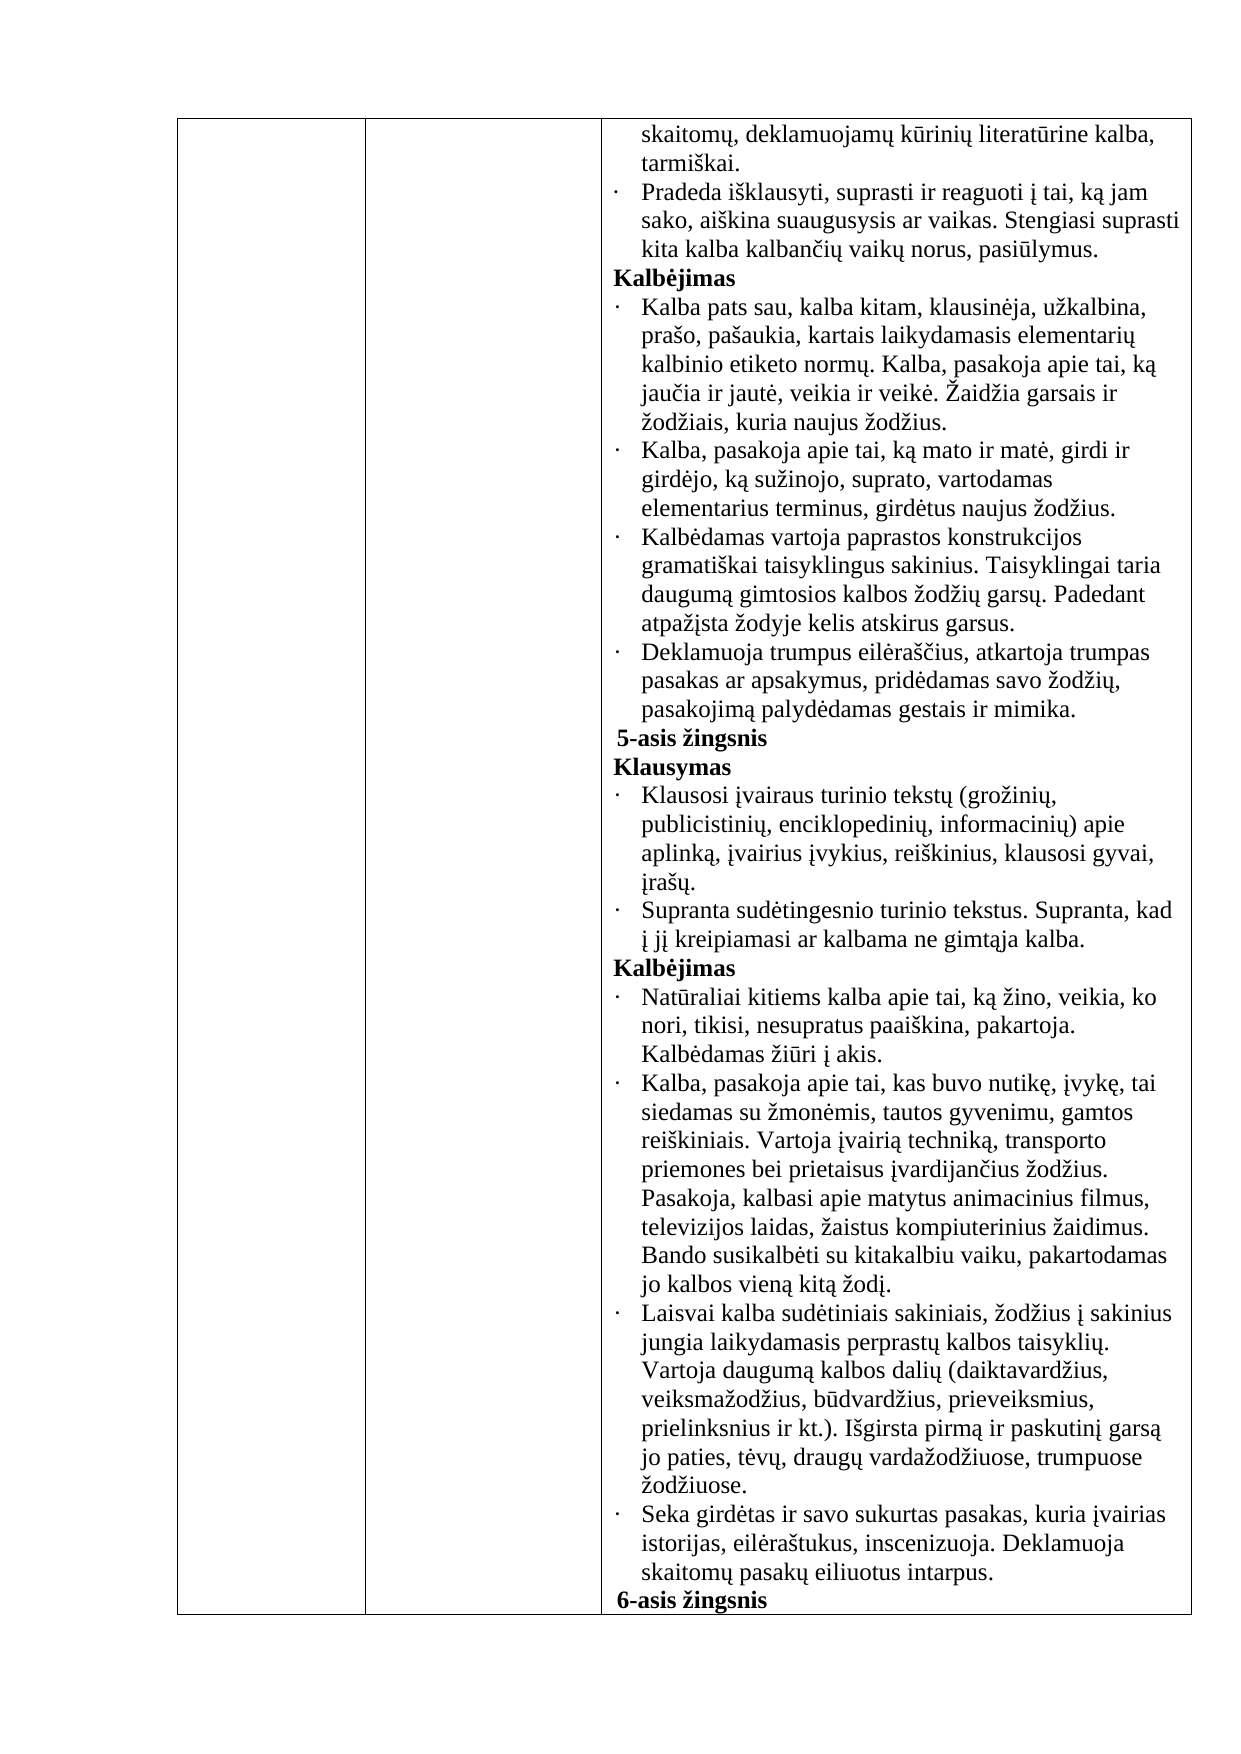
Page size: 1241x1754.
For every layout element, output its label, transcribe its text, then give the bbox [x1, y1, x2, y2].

table_cell [366, 119, 601, 1614]
table_cell [178, 119, 365, 1614]
table_cell skaitomų, deklamuojamų kūrinių literatūrine kalba, tarmiškai. · Pradeda išklausyti, suprasti ir reaguoti į tai, ką jam sako, aiškina suaugusysis ar vaikas. Stengiasi suprasti kita kalba kalbančių vaikų norus, pasiūlymus. Kalbėjimas · Kalba pats sau, kalba kitam, klausinėja, užkalbina, prašo, pašaukia, kartais laikydamasis elementarių kalbinio etiketo normų. Kalba, pasakoja apie tai, ką jaučia ir jautė, veikia ir veikė. Žaidžia garsais ir žodžiais, kuria naujus žodžius. · Kalba, pasakoja apie tai, ką mato ir matė, girdi ir girdėjo, ką sužinojo, suprato, vartodamas elementarius terminus, girdėtus naujus žodžius. · Kalbėdamas vartoja paprastos konstrukcijos gramatiškai taisyklingus sakinius. Taisyklingai taria daugumą gimtosios kalbos žodžių garsų. Padedant atpažįsta žodyje kelis atskirus garsus. · Deklamuoja trumpus eilėraščius, atkartoja trumpas pasakas ar apsakymus, pridėdamas savo žodžių, pasakojimą palydėdamas gestais ir mimika. 5-asis žingsnis Klausymas · Klausosi įvairaus turinio tekstų (grožinių, publicistinių, enciklopedinių, informacinių) apie aplinką, įvairius įvykius, reiškinius, klausosi gyvai, įrašų. · Supranta sudėtingesnio turinio tekstus. Supranta, kad į jį kreipiamasi ar kalbama ne gimtąja kalba. Kalbėjimas · Natūraliai kitiems kalba apie tai, ką žino, veikia, ko nori, tikisi, nesupratus paaiškina, pakartoja. Kalbėdamas žiūri į akis. · Kalba, pasakoja apie tai, kas buvo nutikę, įvykę, tai siedamas su žmonėmis, tautos gyvenimu, gamtos reiškiniais. Vartoja įvairią techniką, transporto priemones bei prietaisus įvardijančius žodžius. Pasakoja, kalbasi apie matytus animacinius filmus, televizijos laidas, žaistus kompiuterinius žaidimus. Bando susikalbėti su kitakalbiu vaiku, pakartodamas jo kalbos vieną kitą žodį. · Laisvai kalba sudėtiniais sakiniais, žodžius į sakinius jungia laikydamasis perprastų kalbos taisyklių. Vartoja daugumą kalbos dalių (daiktavardžius, veiksmažodžius, būdvardžius, prieveiksmius, prielinksnius ir kt.). Išgirsta pirmą ir paskutinį garsą jo paties, tėvų, draugų vardažodžiuose, trumpuose žodžiuose. · Seka girdėtas ir savo sukurtas pasakas, kuria įvairias istorijas, eilėraštukus, inscenizuoja. Deklamuoja skaitomų pasakų eiliuotus intarpus. 6-asis žingsnis [602, 119, 1191, 1614]
